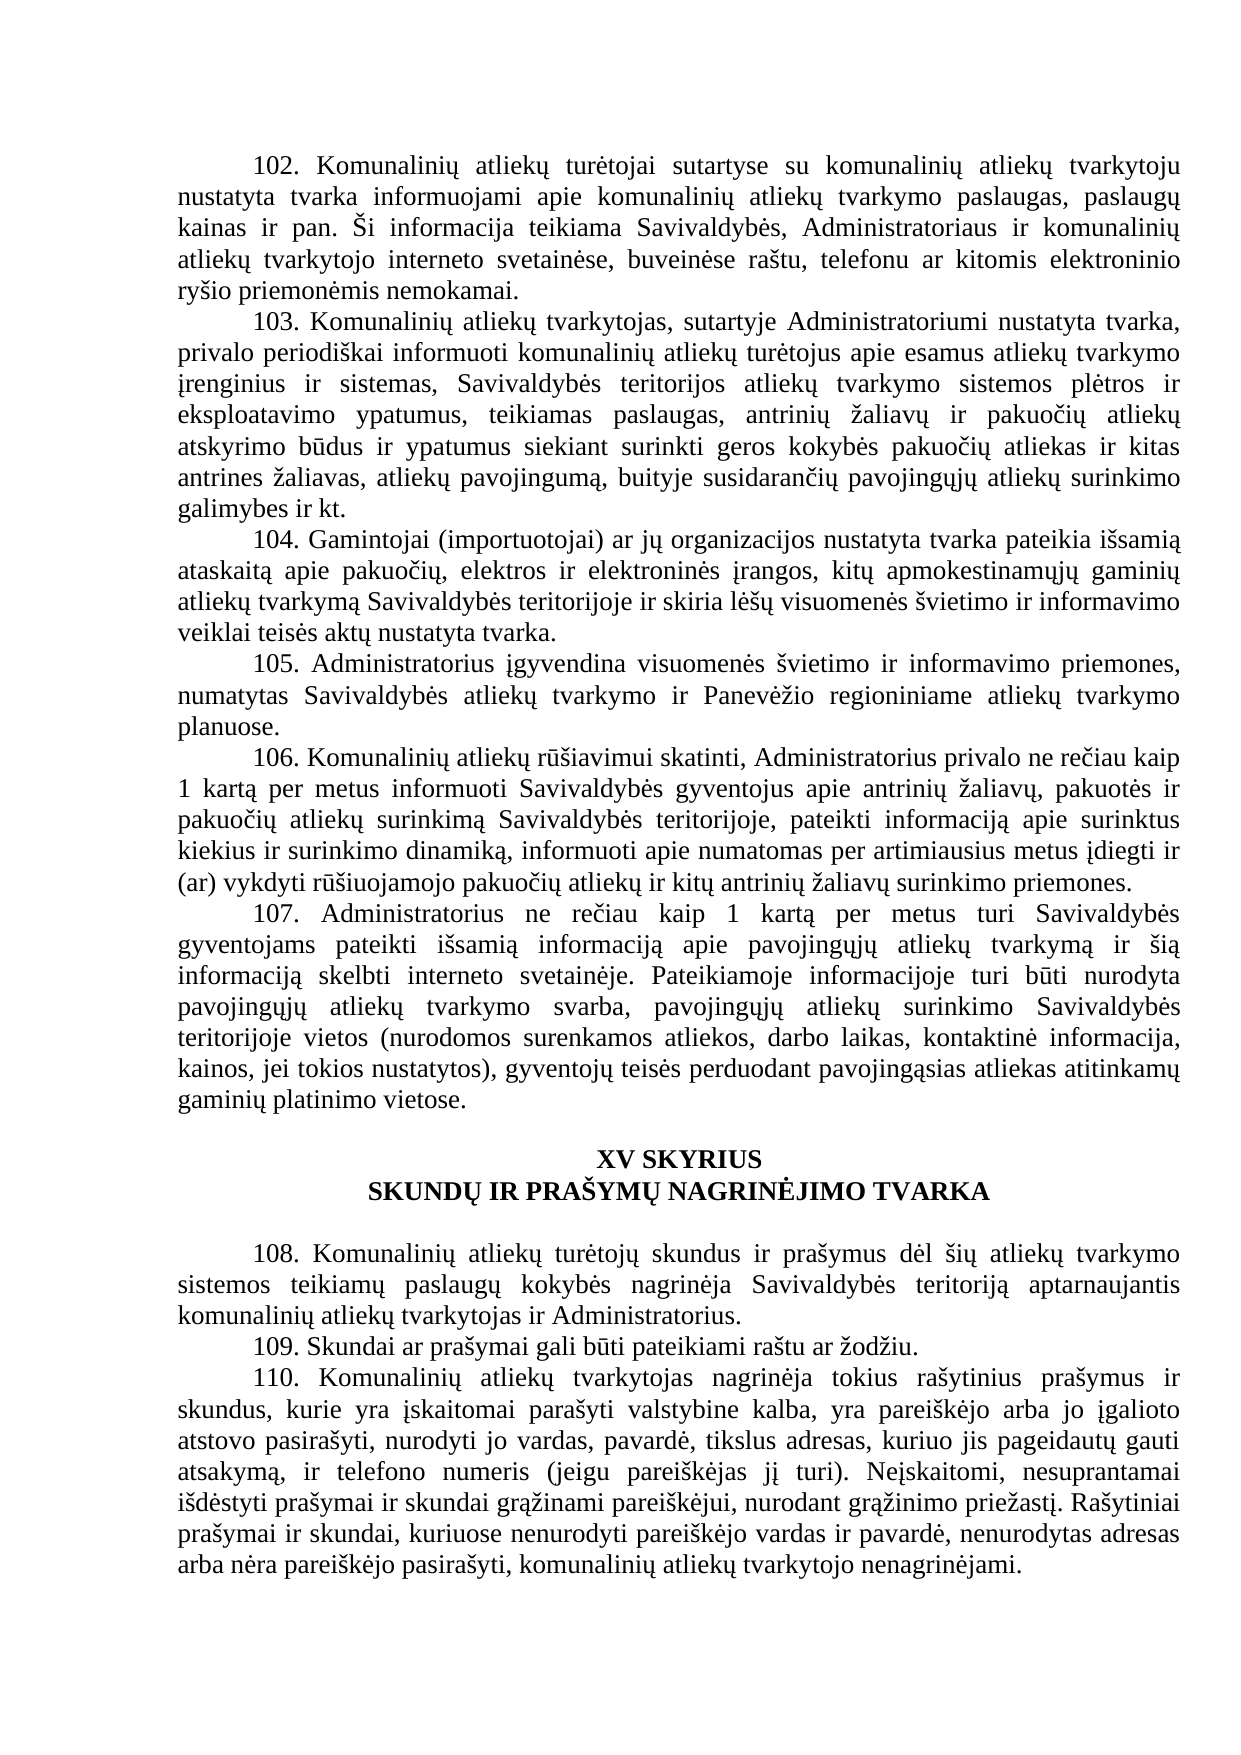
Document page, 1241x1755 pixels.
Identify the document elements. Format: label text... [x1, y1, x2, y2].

text SKUNDŲ IR PRAŠYMŲ NAGRINĖJIMO TVARKA [177, 1175, 1181, 1206]
text 102. Komunalinių atliekų turėtojai sutartyse su komunalinių atliekų tvarkytoju nustatyta tvarka informuojami apie komunalinių atliekų tvarkymo paslaugas, paslaugų kainas ir pan. Ši informacija teikiama Savivaldybės, Administratoriaus ir komunalinių atliekų tvarkytojo interneto svetainėse, buveinėse raštu, telefonu ar kitomis elektroninio ryšio priemonėmis nemokamai. [177, 149, 1181, 305]
text 110. Komunalinių atliekų tvarkytojas nagrinėja tokius rašytinius prašymus ir skundus, kurie yra įskaitomai parašyti valstybine kalba, yra pareiškėjo arba jo įgalioto atstovo pasirašyti, nurodyti jo vardas, pavardė, tikslus adresas, kuriuo jis pageidautų gauti atsakymą, ir telefono numeris (jeigu pareiškėjas jį turi). Neįskaitomi, nesuprantamai išdėstyti prašymai ir skundai grąžinami pareiškėjui, nurodant grąžinimo priežastį. Rašytiniai prašymai ir skundai, kuriuose nenurodyti pareiškėjo vardas ir pavardė, nenurodytas adresas arba nėra pareiškėjo pasirašyti, komunalinių atliekų tvarkytojo nenagrinėjami. [177, 1362, 1181, 1579]
text XV SKYRIUS [177, 1143, 1181, 1175]
text 109. Skundai ar prašymai gali būti pateikiami raštu ar žodžiu. [177, 1330, 1181, 1362]
text 108. Komunalinių atliekų turėtojų skundus ir prašymus dėl šių atliekų tvarkymo sistemos teikiamų paslaugų kokybės nagrinėja Savivaldybės teritoriją aptarnaujantis komunalinių atliekų tvarkytojas ir Administratorius. [177, 1237, 1181, 1330]
text 104. Gamintojai (importuotojai) ar jų organizacijos nustatyta tvarka pateikia išsamią ataskaitą apie pakuočių, elektros ir elektroninės įrangos, kitų apmokestinamųjų gaminių atliekų tvarkymą Savivaldybės teritorijoje ir skiria lėšų visuomenės švietimo ir informavimo veiklai teisės aktų nustatyta tvarka. [177, 523, 1181, 648]
text 107. Administratorius ne rečiau kaip 1 kartą per metus turi Savivaldybės gyventojams pateikti išsamią informaciją apie pavojingųjų atliekų tvarkymą ir šią informaciją skelbti interneto svetainėje. Pateikiamoje informacijoje turi būti nurodyta pavojingųjų atliekų tvarkymo svarba, pavojingųjų atliekų surinkimo Savivaldybės teritorijoje vietos (nurodomos surenkamos atliekos, darbo laikas, kontaktinė informacija, kainos, jei tokios nustatytos), gyventojų teisės perduodant pavojingąsias atliekas atitinkamų gaminių platinimo vietose. [177, 897, 1181, 1115]
text 106. Komunalinių atliekų rūšiavimui skatinti, Administratorius privalo ne rečiau kaip 1 kartą per metus informuoti Savivaldybės gyventojus apie antrinių žaliavų, pakuotės ir pakuočių atliekų surinkimą Savivaldybės teritorijoje, pateikti informaciją apie surinktus kiekius ir surinkimo dinamiką, informuoti apie numatomas per artimiausius metus įdiegti ir (ar) vykdyti rūšiuojamojo pakuočių atliekų ir kitų antrinių žaliavų surinkimo priemones. [177, 741, 1181, 897]
text 103. Komunalinių atliekų tvarkytojas, sutartyje Administratoriumi nustatyta tvarka, privalo periodiškai informuoti komunalinių atliekų turėtojus apie esamus atliekų tvarkymo įrenginius ir sistemas, Savivaldybės teritorijos atliekų tvarkymo sistemos plėtros ir eksploatavimo ypatumus, teikiamas paslaugas, antrinių žaliavų ir pakuočių atliekų atskyrimo būdus ir ypatumus siekiant surinkti geros kokybės pakuočių atliekas ir kitas antrines žaliavas, atliekų pavojingumą, buityje susidarančių pavojingųjų atliekų surinkimo galimybes ir kt. [177, 305, 1181, 523]
text 105. Administratorius įgyvendina visuomenės švietimo ir informavimo priemones, numatytas Savivaldybės atliekų tvarkymo ir Panevėžio regioniniame atliekų tvarkymo planuose. [177, 648, 1181, 741]
